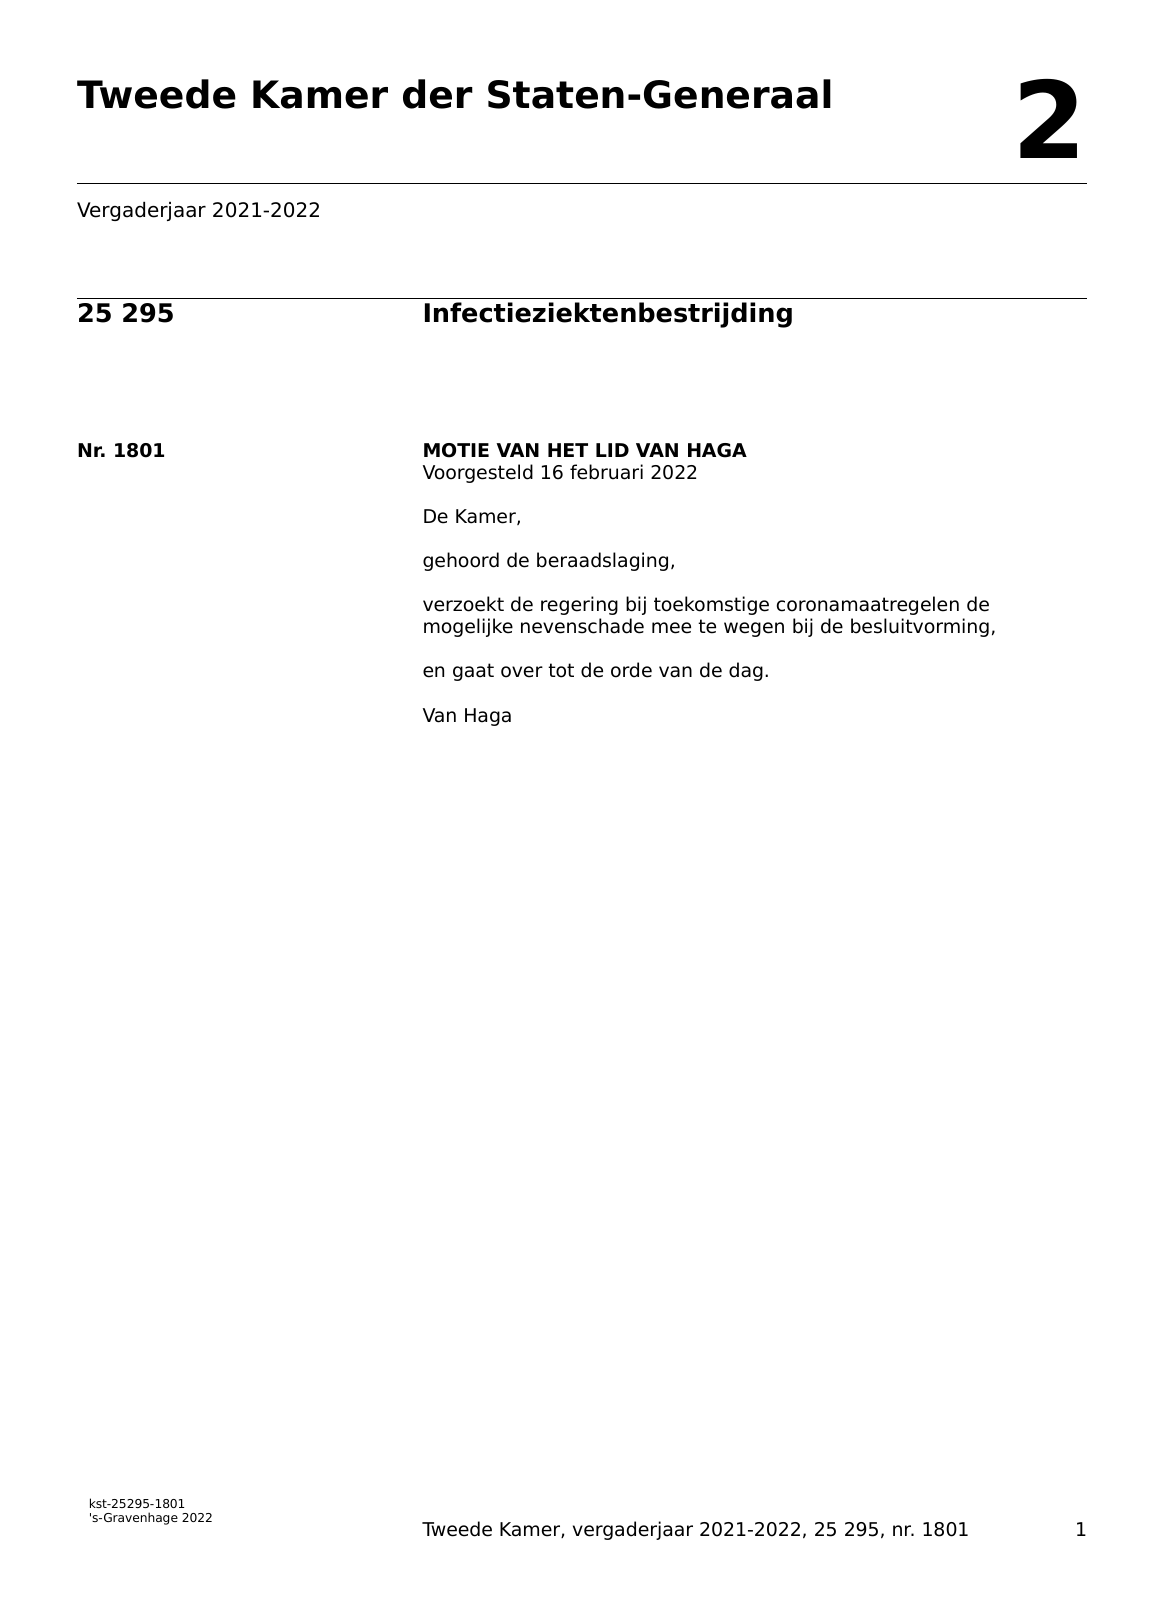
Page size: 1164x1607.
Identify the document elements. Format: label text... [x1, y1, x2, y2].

table_header 2 [886, 59, 1087, 183]
text kst-25295-1801 [88, 1497, 323, 1511]
table_header Tweede Kamer der Staten-Generaal [77, 59, 886, 183]
text Van Haga [422, 704, 1087, 726]
text De Kamer, [422, 506, 1087, 528]
text Voorgesteld 16 februari 2022 [422, 462, 1087, 484]
subtitle Nr. 1801 MOTIE VAN HET LID VAN HAGA [77, 440, 1087, 462]
text verzoekt de regering bij toekomstige coronamaatregelen de mogelijke nevenschade mee te wegen bij de besluitvorming, [422, 594, 1087, 638]
text 's-Gravenhage 2022 [88, 1511, 323, 1525]
text en gaat over tot de orde van de dag. [422, 660, 1087, 682]
text gehoord de beraadslaging, [422, 550, 1087, 572]
subtitle 25 295 Infectieziektenbestrijding [77, 299, 1087, 329]
table_cell Vergaderjaar 2021-2022 [77, 184, 1087, 298]
